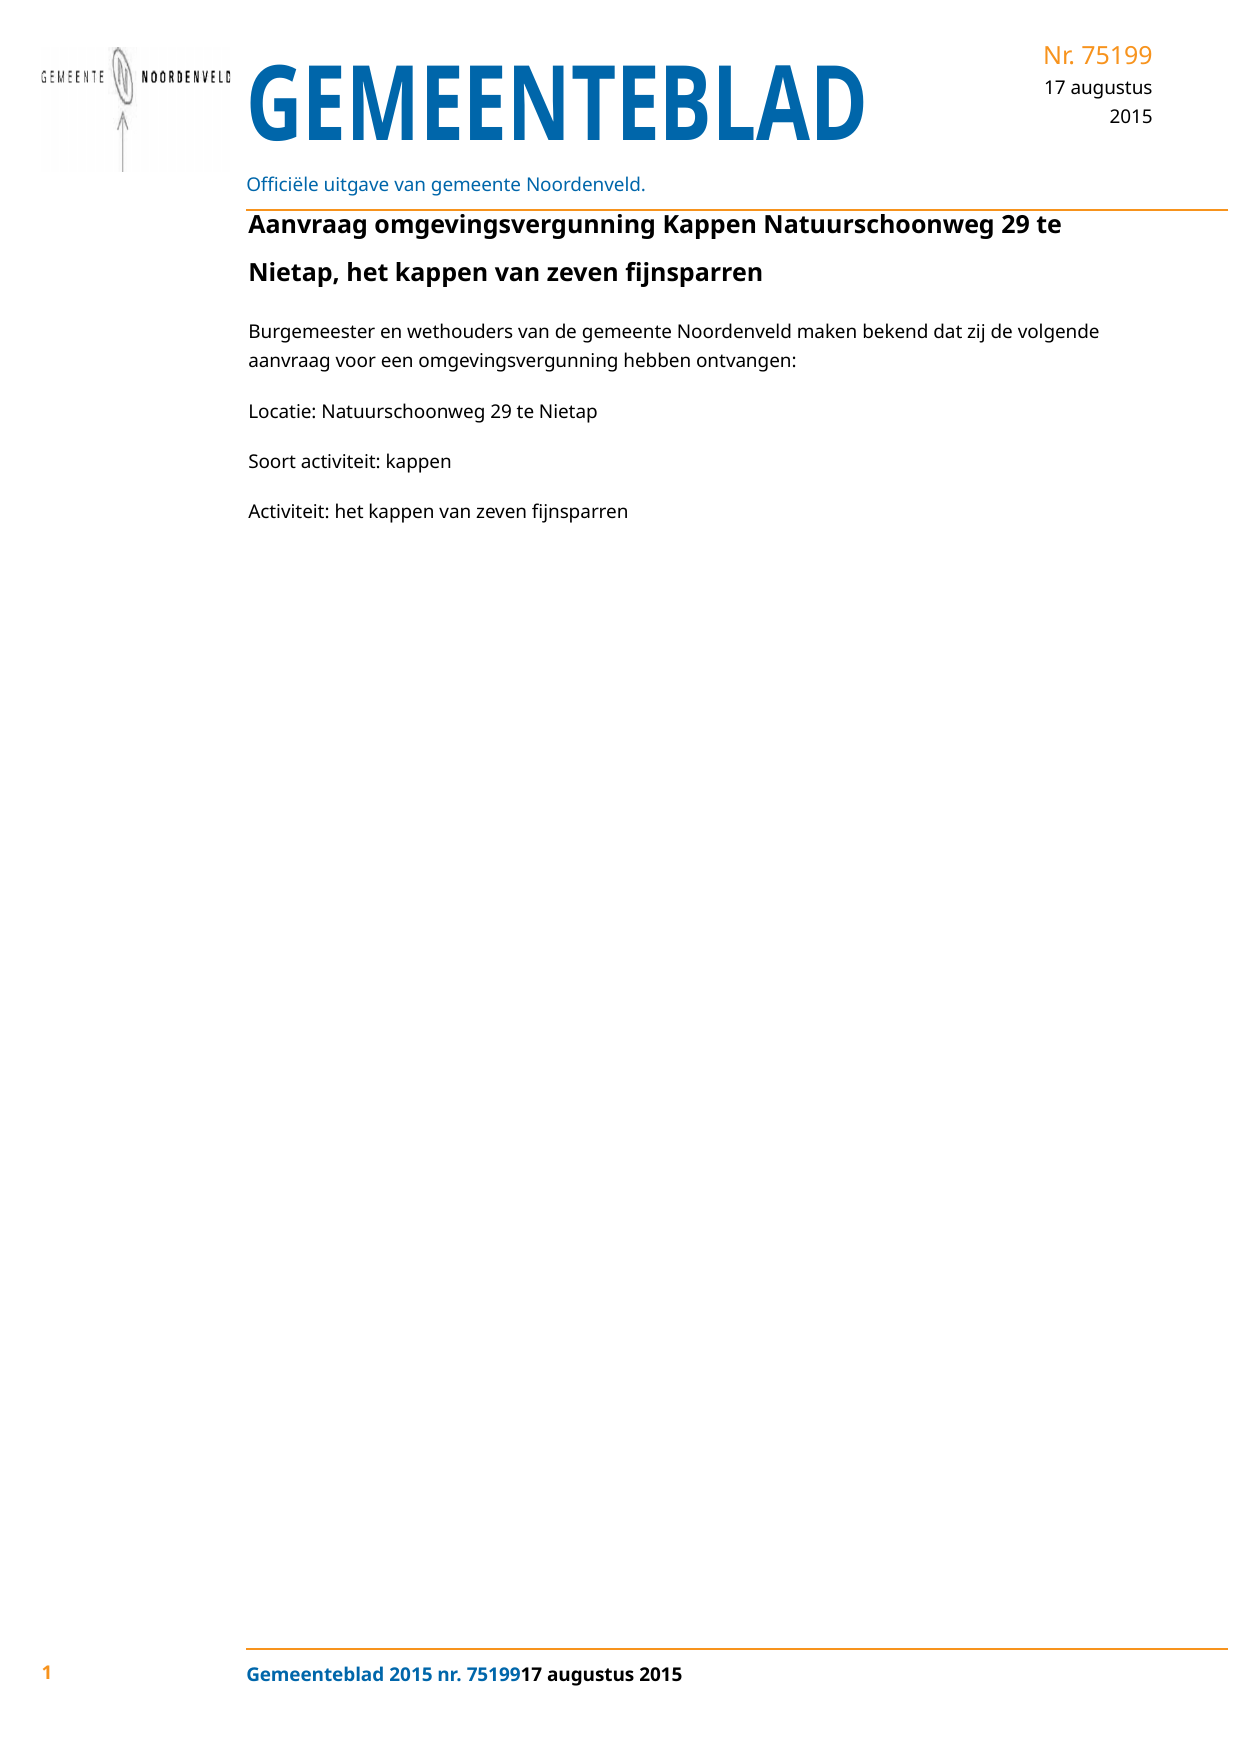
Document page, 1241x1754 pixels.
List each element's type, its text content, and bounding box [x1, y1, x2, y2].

text Burgemeester en wethouders van de gemeente Noordenveld maken bekend dat zij de volgende aanvraag voor een omgevingsvergunning hebben ontvangen: [248, 318, 1152, 373]
text Aanvraag omgevingsvergunning Kappen Natuurschoonweg 29 te Nietap, het kappen van zeven fijnsparren [248, 211, 1152, 288]
text Locatie: Natuurschoonweg 29 te Nietap [248, 398, 1152, 424]
text Activiteit: het kappen van zeven fijnsparren [248, 499, 1152, 524]
text Soort activiteit: kappen [248, 448, 1152, 474]
picture [41, 47, 231, 172]
